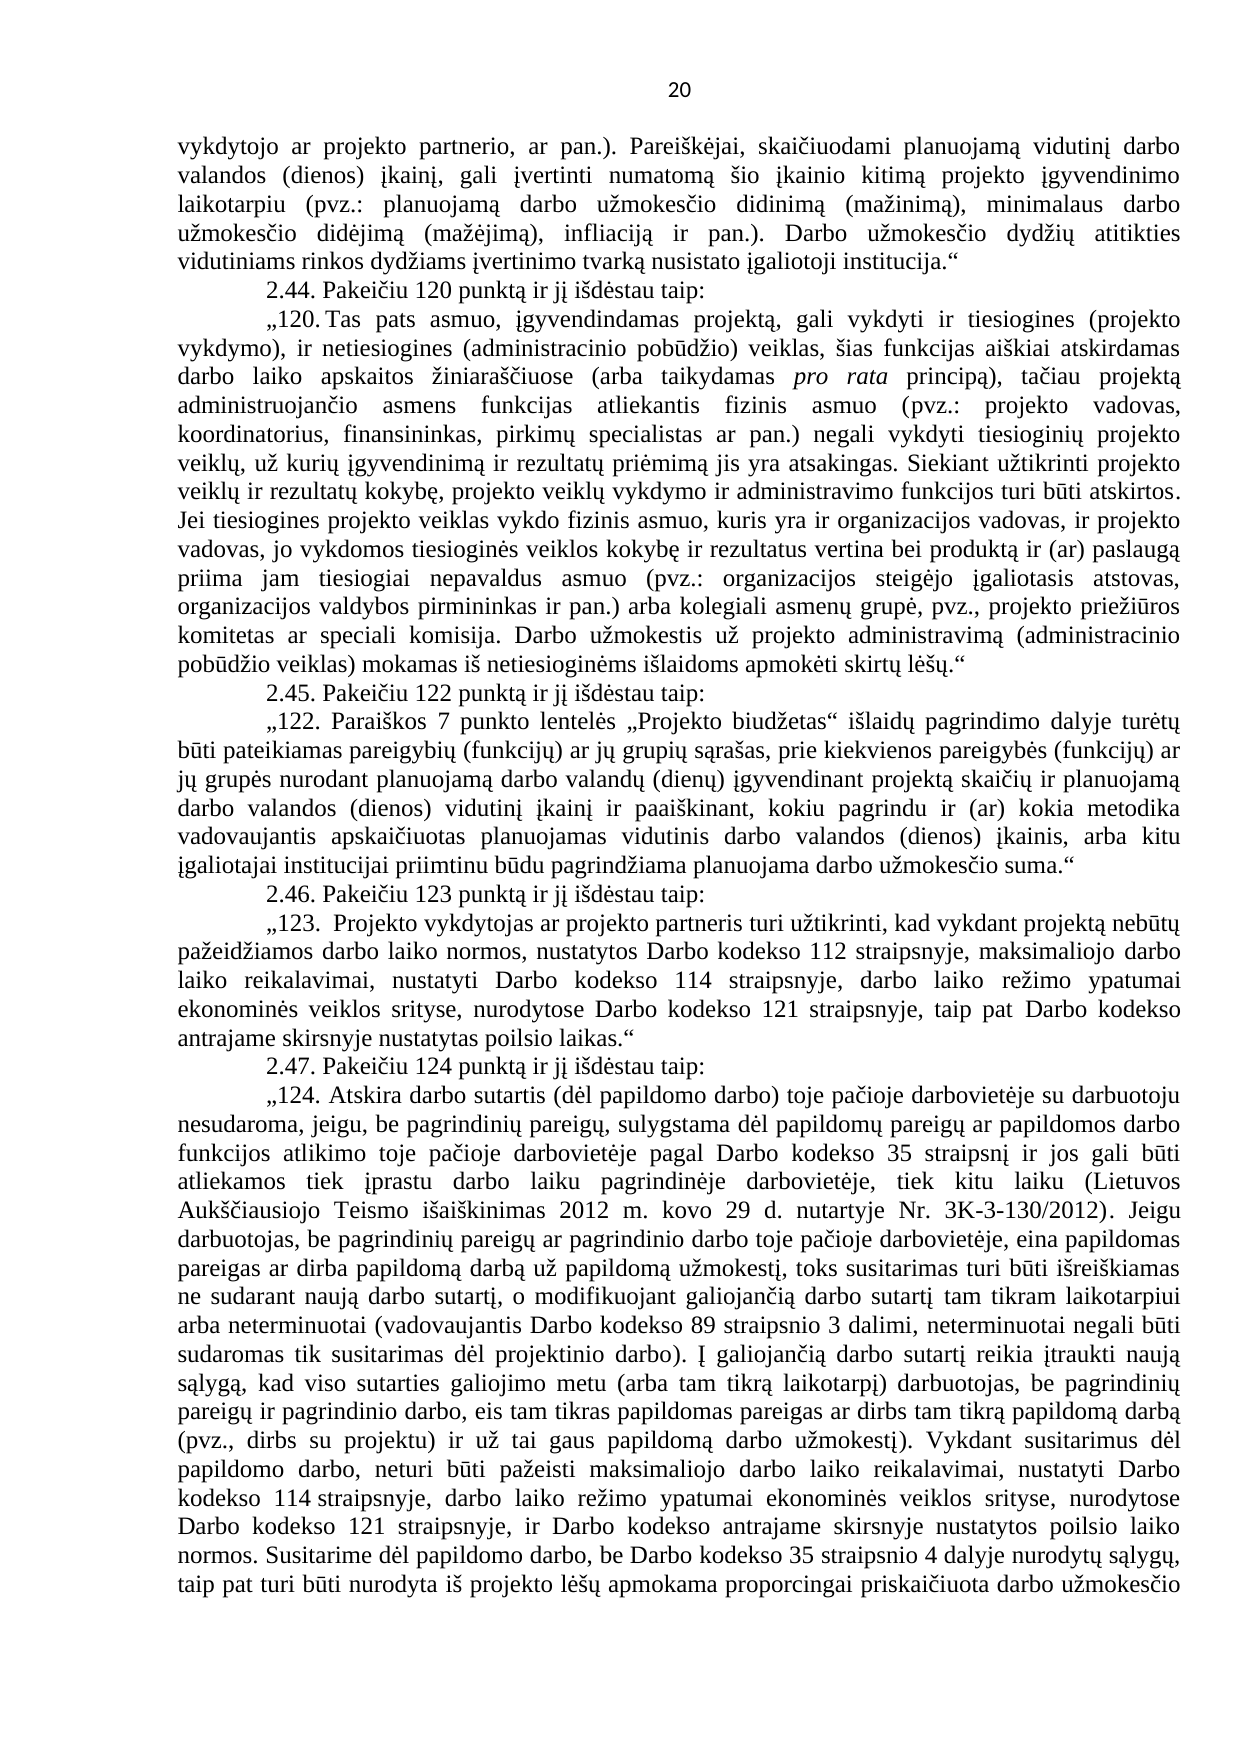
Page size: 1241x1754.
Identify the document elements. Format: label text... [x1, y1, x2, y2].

text „122. Paraiškos 7 punkto lentelės „Projekto biudžetas“ išlaidų pagrindimo dalyje turėtų būti pateikiamas pareigybių (funkcijų) ar jų grupių sąrašas, prie kiekvienos pareigybės (funkcijų) ar jų grupės nurodant planuojamą darbo valandų (dienų) įgyvendinant projektą skaičių ir planuojamą darbo valandos (dienos) vidutinį įkainį ir paaiškinant, kokiu pagrindu ir (ar) kokia metodika vadovaujantis apskaičiuotas planuojamas vidutinis darbo valandos (dienos) įkainis, arba kitu įgaliotajai institucijai priimtinu būdu pagrindžiama planuojama darbo užmokesčio suma.“ [177, 706, 1181, 879]
text vykdytojo ar projekto partnerio, ar pan.). Pareiškėjai, skaičiuodami planuojamą vidutinį darbo valandos (dienos) įkainį, gali įvertinti numatomą šio įkainio kitimą projekto įgyvendinimo laikotarpiu (pvz.: planuojamą darbo užmokesčio didinimą (mažinimą), minimalaus darbo užmokesčio didėjimą (mažėjimą), infliaciją ir pan.). Darbo užmokesčio dydžių atitikties vidutiniams rinkos dydžiams įvertinimo tvarką nusistato įgaliotoji institucija.“ [177, 131, 1181, 275]
text „124. Atskira darbo sutartis (dėl papildomo darbo) toje pačioje darbovietėje su darbuotoju nesudaroma, jeigu, be pagrindinių pareigų, sulygstama dėl papildomų pareigų ar papildomos darbo funkcijos atlikimo toje pačioje darbovietėje pagal Darbo kodekso 35 straipsnį ir jos gali būti atliekamos tiek įprastu darbo laiku pagrindinėje darbovietėje, tiek kitu laiku (Lietuvos Aukščiausiojo Teismo išaiškinimas 2012 m. kovo 29 d. nutartyje Nr. 3K-3-130/2012). Jeigu darbuotojas, be pagrindinių pareigų ar pagrindinio darbo toje pačioje darbovietėje, eina papildomas pareigas ar dirba papildomą darbą už papildomą užmokestį, toks susitarimas turi būti išreiškiamas ne sudarant naują darbo sutartį, o modifikuojant galiojančią darbo sutartį tam tikram laikotarpiui arba neterminuotai (vadovaujantis Darbo kodekso 89 straipsnio 3 dalimi, neterminuotai negali būti sudaromas tik susitarimas dėl projektinio darbo). Į galiojančią darbo sutartį reikia įtraukti naują sąlygą, kad viso sutarties galiojimo metu (arba tam tikrą laikotarpį) darbuotojas, be pagrindinių pareigų ir pagrindinio darbo, eis tam tikras papildomas pareigas ar dirbs tam tikrą papildomą darbą (pvz., dirbs su projektu) ir už tai gaus papildomą darbo užmokestį). Vykdant susitarimus dėl papildomo darbo, neturi būti pažeisti maksimaliojo darbo laiko reikalavimai, nustatyti Darbo kodekso 114 straipsnyje, darbo laiko režimo ypatumai ekonominės veiklos srityse, nurodytose Darbo kodekso 121 straipsnyje, ir Darbo kodekso antrajame skirsnyje nustatytos poilsio laiko normos. Susitarime dėl papildomo darbo, be Darbo kodekso 35 straipsnio 4 dalyje nurodytų sąlygų, taip pat turi būti nurodyta iš projekto lėšų apmokama proporcingai priskaičiuota darbo užmokesčio [177, 1080, 1181, 1598]
text „123. Projekto vykdytojas ar projekto partneris turi užtikrinti, kad vykdant projektą nebūtų pažeidžiamos darbo laiko normos, nustatytos Darbo kodekso 112 straipsnyje, maksimaliojo darbo laiko reikalavimai, nustatyti Darbo kodekso 114 straipsnyje, darbo laiko režimo ypatumai ekonominės veiklos srityse, nurodytose Darbo kodekso 121 straipsnyje, taip pat Darbo kodekso antrajame skirsnyje nustatytas poilsio laikas.“ [177, 908, 1181, 1051]
text „120. Tas pats asmuo, įgyvendindamas projektą, gali vykdyti ir tiesiogines (projekto vykdymo), ir netiesiogines (administracinio pobūdžio) veiklas, šias funkcijas aiškiai atskirdamas darbo laiko apskaitos žiniaraščiuose (arba taikydamas pro rata principą), tačiau projektą administruojančio asmens funkcijas atliekantis fizinis asmuo (pvz.: projekto vadovas, koordinatorius, finansininkas, pirkimų specialistas ar pan.) negali vykdyti tiesioginių projekto veiklų, už kurių įgyvendinimą ir rezultatų priėmimą jis yra atsakingas. Siekiant užtikrinti projekto veiklų ir rezultatų kokybę, projekto veiklų vykdymo ir administravimo funkcijos turi būti atskirtos. Jei tiesiogines projekto veiklas vykdo fizinis asmuo, kuris yra ir organizacijos vadovas, ir projekto vadovas, jo vykdomos tiesioginės veiklos kokybę ir rezultatus vertina bei produktą ir (ar) paslaugą priima jam tiesiogiai nepavaldus asmuo (pvz.: organizacijos steigėjo įgaliotasis atstovas, organizacijos valdybos pirmininkas ir pan.) arba kolegiali asmenų grupė, pvz., projekto priežiūros komitetas ar speciali komisija. Darbo užmokestis už projekto administravimą (administracinio pobūdžio veiklas) mokamas iš netiesioginėms išlaidoms apmokėti skirtų lėšų.“ [177, 304, 1181, 678]
text 2.46. Pakeičiu 123 punktą ir jį išdėstau taip: [177, 879, 1181, 908]
text 2.44. Pakeičiu 120 punktą ir jį išdėstau taip: [177, 275, 1181, 304]
text 2.47. Pakeičiu 124 punktą ir jį išdėstau taip: [177, 1051, 1181, 1080]
text 2.45. Pakeičiu 122 punktą ir jį išdėstau taip: [177, 678, 1181, 706]
